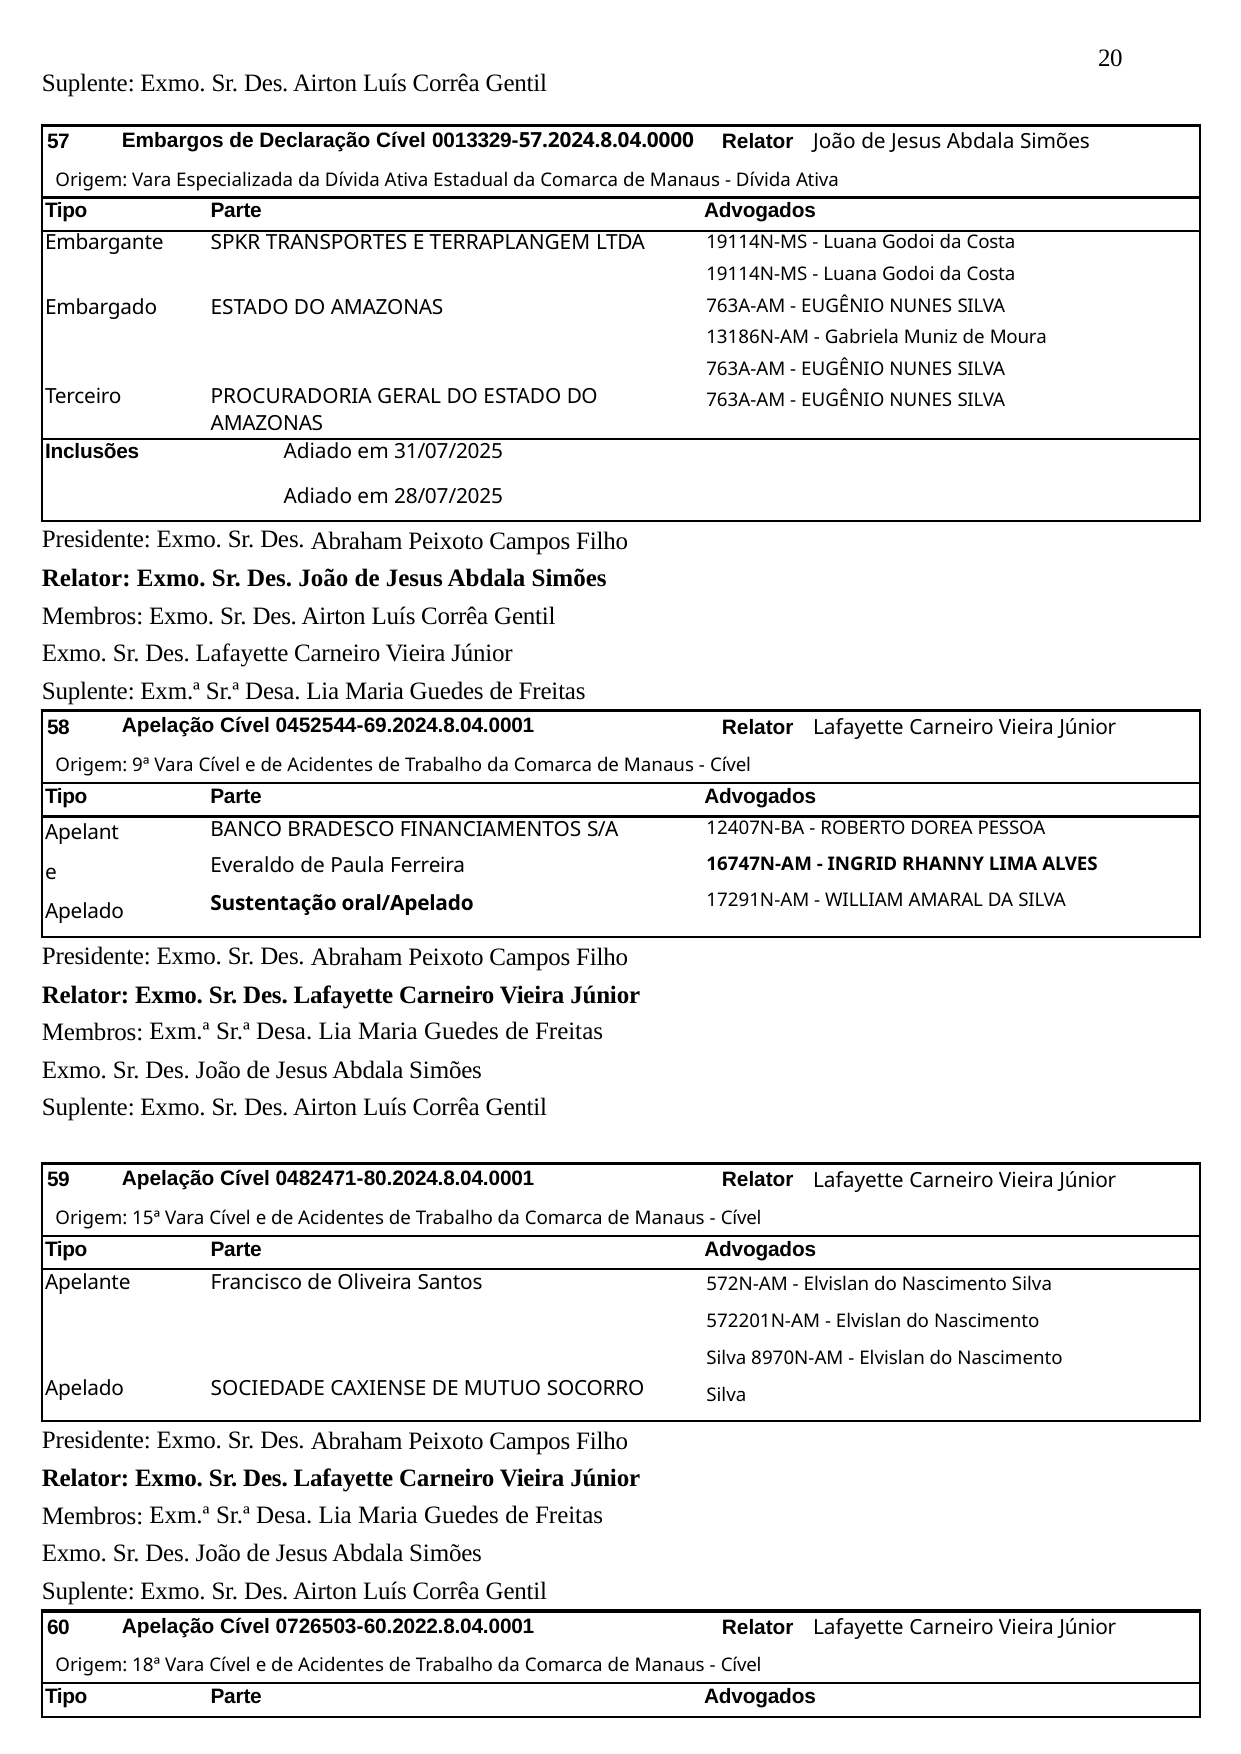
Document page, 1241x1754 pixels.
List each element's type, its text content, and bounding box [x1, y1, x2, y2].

table_cell 12407N-BA - ROBERTO DOREA PESSOA 16747N-AM - INGRID RHANNY LIMA ALVES 17291N-AM - WILLIAM AMARAL DA SILVA [669, 818, 1199, 936]
text Membros: Exm.ª Sr.ª Desa. Lia Maria Guedes de Freitas [42, 1500, 1211, 1530]
table_cell [43, 412, 183, 438]
text Exmo. Sr. Des. João de Jesus Abdala Simões [42, 1537, 1211, 1567]
table_cell 572N-AM - Elvislan do Nascimento Silva 572201N-AM - Elvislan do Nascimento Silva 8970N-AM - Elvislan do Nascimento Silva [687, 1270, 1199, 1420]
text Presidente: Exmo. Sr. Des. Abraham Peixoto Campos Filho [42, 941, 1211, 971]
table_cell [693, 440, 1199, 519]
table_cell Tipo [43, 199, 183, 230]
table_cell BANCO BRADESCO FINANCIAMENTOS S/A Everaldo de Paula Ferreira Sustentação oral/Apelado [174, 818, 669, 936]
text Relator: Exmo. Sr. Des. Lafayette Carneiro Vieira Júnior [42, 1462, 1211, 1492]
text Suplente: Exm.ª Sr.ª Desa. Lia Maria Guedes de Freitas [42, 674, 1211, 705]
table_cell 19114N-MS - Luana Godoi da Costa [693, 232, 1199, 254]
table_cell Tipo [43, 1684, 174, 1716]
table_cell [183, 350, 693, 382]
table_cell Tipo [43, 1237, 174, 1268]
table_cell Parte [174, 784, 669, 815]
table_header 57 Embargos de Declaração Cível 0013329-57.2024.8.04.0000 Relator João de Jesus Abdala Simões Origem: Vara Especializada da Dívida Ativa Estadual da Comarca de Manaus - Dívida Ativa [43, 127, 1199, 196]
table_cell Parte [183, 199, 693, 230]
table_cell Advogados [669, 784, 1199, 815]
table_cell Terceiro [43, 382, 183, 412]
table_cell [693, 412, 1199, 438]
table_cell Embargante [43, 232, 183, 254]
table_cell Embargado [43, 288, 183, 320]
table_cell Advogados [596, 1684, 1199, 1716]
table_cell [183, 254, 693, 287]
table_cell Adiado em 31/07/2025 Adiado em 28/07/2025 [183, 440, 693, 519]
table_cell Inclusões [43, 440, 183, 519]
table_cell [183, 320, 693, 350]
table_cell [43, 350, 183, 382]
table_cell Francisco de Oliveira Santos SOCIEDADE CAXIENSE DE MUTUO SOCORRO [174, 1270, 687, 1420]
table_cell 763A-AM - EUGÊNIO NUNES SILVA [693, 350, 1199, 382]
table_header 59 Apelação Cível 0482471-80.2024.8.04.0001 Relator Lafayette Carneiro Vieira Júnior Origem: 15ª Vara Cível e de Acidentes de Trabalho da Comarca de Manaus - Cível [43, 1165, 1199, 1235]
table_cell Apelante Apelado [43, 818, 174, 936]
table_cell Tipo [43, 784, 174, 815]
table_cell 763A-AM - EUGÊNIO NUNES SILVA [693, 288, 1199, 320]
text Suplente: Exmo. Sr. Des. Airton Luís Corrêa Gentil [42, 1091, 1211, 1121]
table_cell [43, 320, 183, 350]
table_cell Parte [174, 1684, 596, 1716]
text Membros: Exmo. Sr. Des. Airton Luís Corrêa Gentil [42, 599, 1211, 630]
table_cell 19114N-MS - Luana Godoi da Costa [693, 254, 1199, 287]
table_cell [43, 254, 183, 287]
table_cell AMAZONAS [183, 412, 693, 438]
text Relator: Exmo. Sr. Des. João de Jesus Abdala Simões [42, 562, 1211, 592]
text Membros: Exm.ª Sr.ª Desa. Lia Maria Guedes de Freitas [42, 1016, 1211, 1046]
text Presidente: Exmo. Sr. Des. Abraham Peixoto Campos Filho [42, 524, 1211, 555]
table_cell SPKR TRANSPORTES E TERRAPLANGEM LTDA [183, 232, 693, 254]
table_cell Apelante Apelado [43, 1270, 174, 1420]
text Presidente: Exmo. Sr. Des. Abraham Peixoto Campos Filho [42, 1425, 1211, 1455]
table_cell Advogados [687, 1237, 1199, 1268]
table_cell 13186N-AM - Gabriela Muniz de Moura [693, 320, 1199, 350]
table_cell Parte [174, 1237, 687, 1268]
text Exmo. Sr. Des. Lafayette Carneiro Vieira Júnior [42, 637, 1211, 667]
text Exmo. Sr. Des. João de Jesus Abdala Simões [42, 1053, 1211, 1084]
table_header 60 Apelação Cível 0726503-60.2022.8.04.0001 Relator Lafayette Carneiro Vieira Júnior Origem: 18ª Vara Cível e de Acidentes de Trabalho da Comarca de Manaus - Cível [43, 1613, 1199, 1682]
table_cell PROCURADORIA GERAL DO ESTADO DO [183, 382, 693, 412]
table_cell ESTADO DO AMAZONAS [183, 288, 693, 320]
table_header 58 Apelação Cível 0452544-69.2024.8.04.0001 Relator Lafayette Carneiro Vieira Júnior Origem: 9ª Vara Cível e de Acidentes de Trabalho da Comarca de Manaus - Cível [43, 712, 1199, 782]
table_cell 763A-AM - EUGÊNIO NUNES SILVA [693, 382, 1199, 412]
table_cell Advogados [693, 199, 1199, 230]
text Suplente: Exmo. Sr. Des. Airton Luís Corrêa Gentil [42, 1575, 1211, 1605]
text Suplente: Exmo. Sr. Des. Airton Luís Corrêa Gentil [42, 67, 1211, 97]
text Relator: Exmo. Sr. Des. Lafayette Carneiro Vieira Júnior [42, 978, 1211, 1009]
